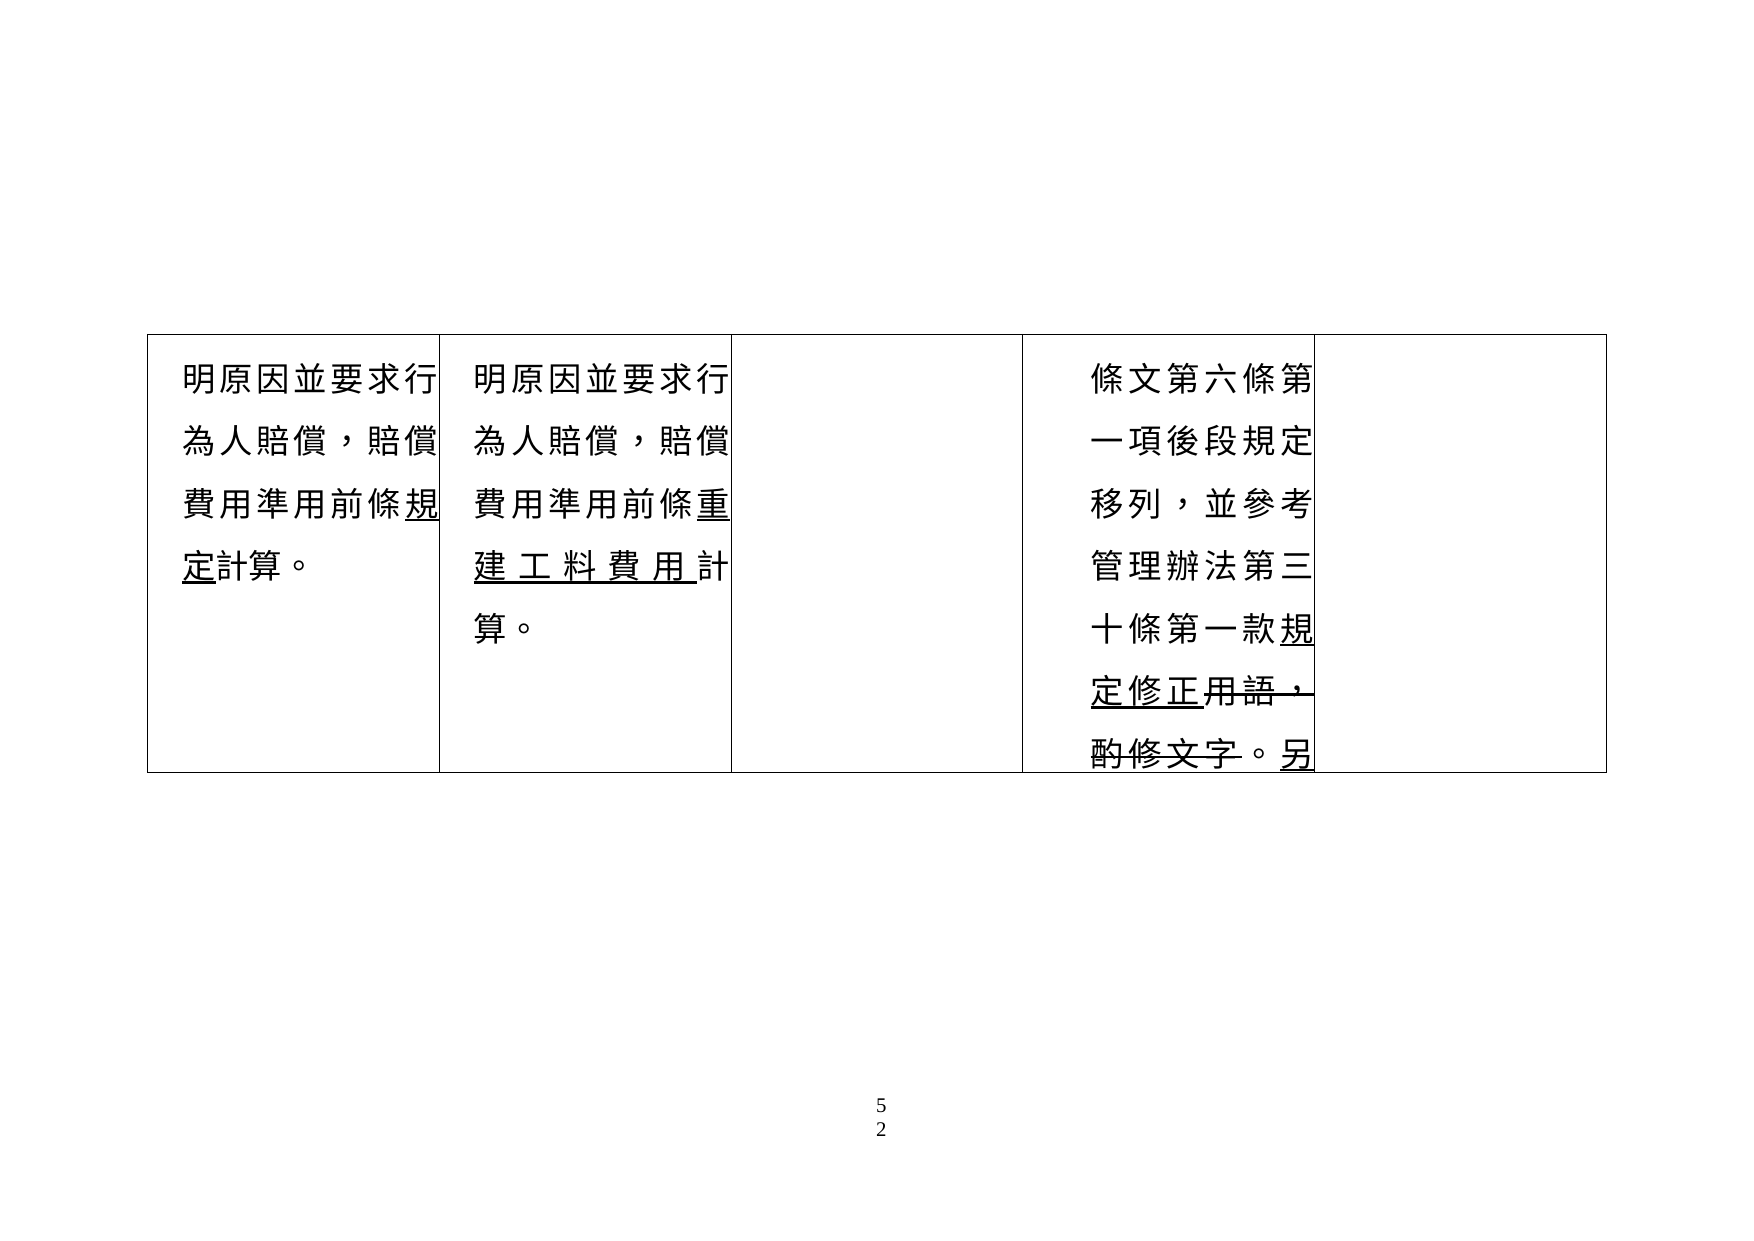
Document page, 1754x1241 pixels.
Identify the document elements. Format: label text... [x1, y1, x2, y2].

table_cell 條文第六條第一項後段規定移列，並參考管理辦法第三十條第一款規定修正用語，酌修文字。另 [1023, 335, 1314, 772]
table_cell [1315, 335, 1606, 772]
table_cell [732, 335, 1022, 772]
table_cell 明原因並要求行為人賠償，賠償費用準用前條重建工料費用計算。 [440, 335, 731, 772]
table_cell 明原因並要求行為人賠償，賠償費用準用前條規定計算。 [148, 335, 439, 772]
